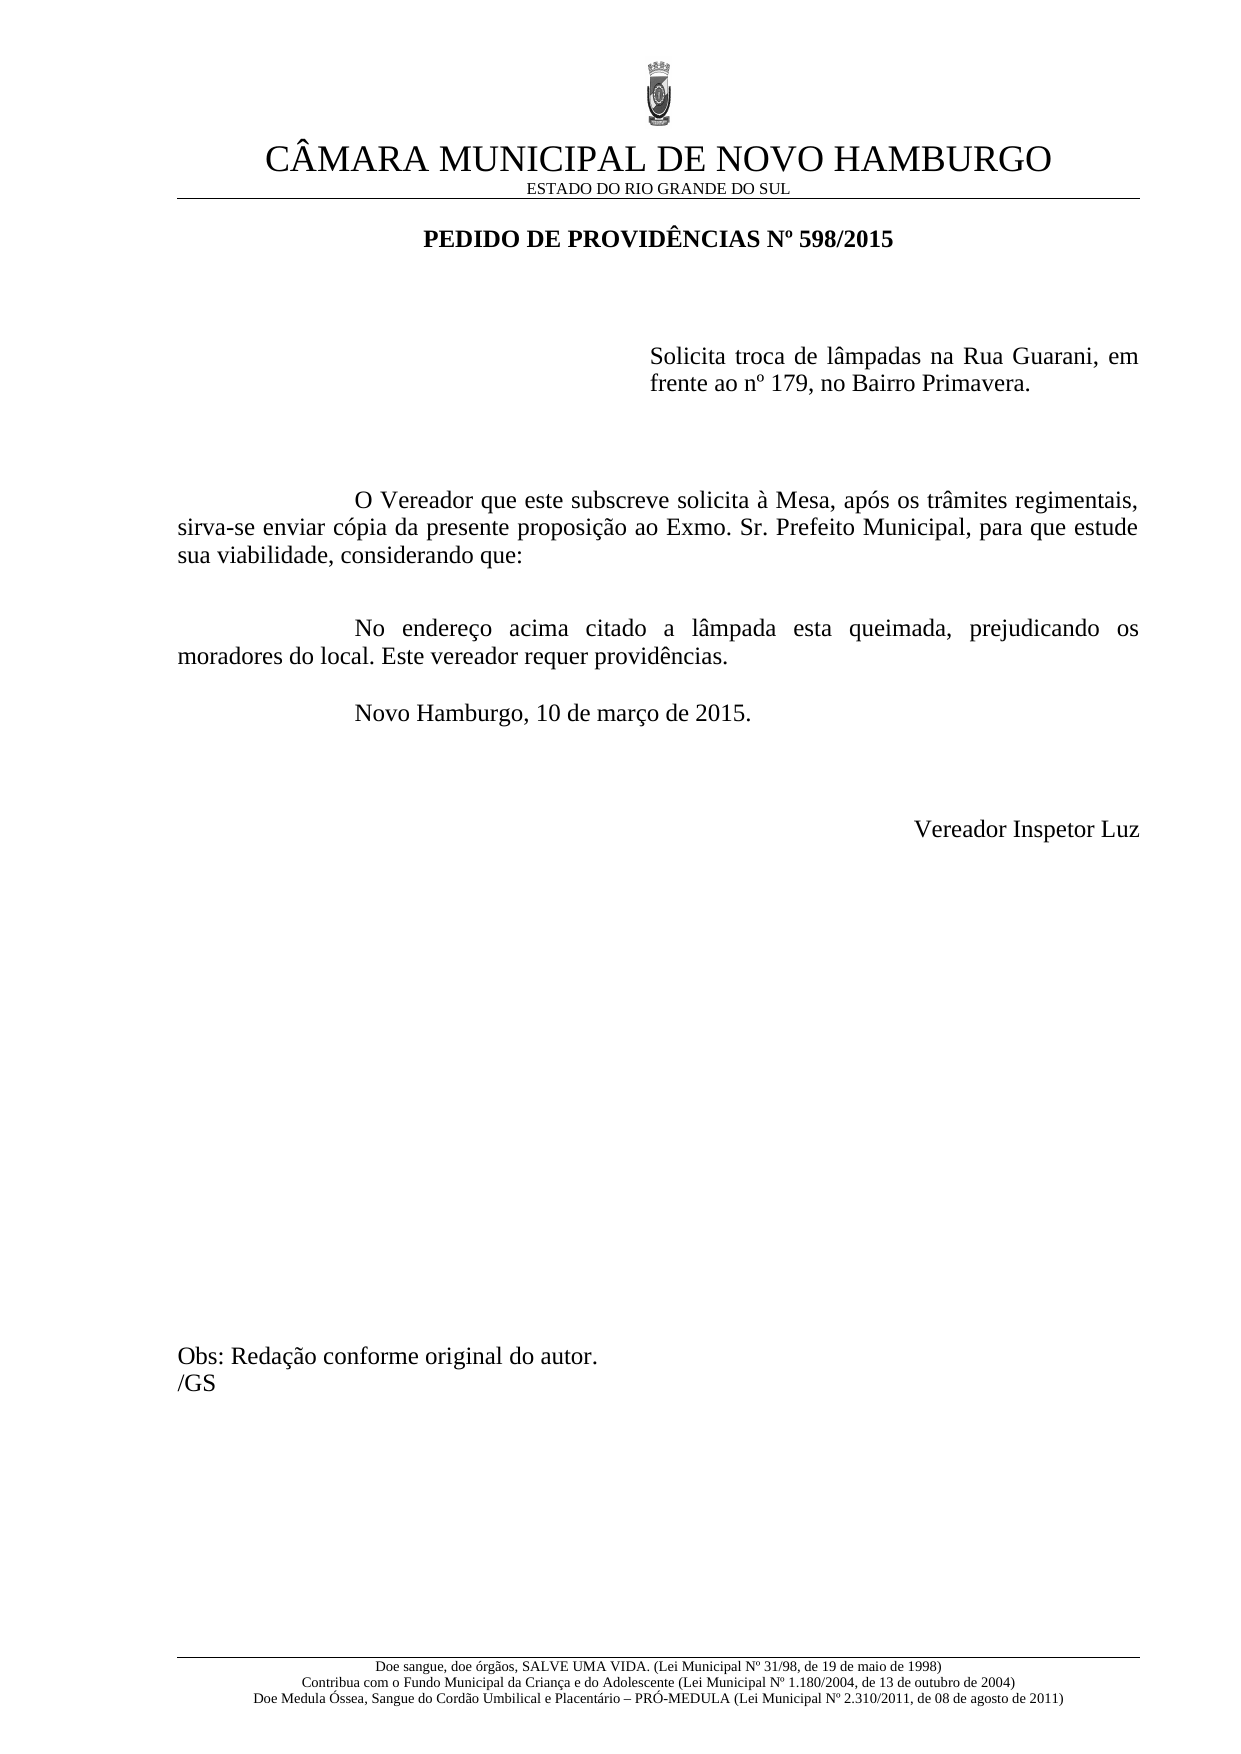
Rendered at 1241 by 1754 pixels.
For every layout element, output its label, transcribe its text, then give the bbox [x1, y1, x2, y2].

text Vereador Inspetor Luz [177, 815, 1140, 843]
text O Vereador que este subscreve solicita à Mesa, após os trâmites regimentais, sirva-se enviar cópia da presente proposição ao Exmo. Sr. Prefeito Municipal, para que estude sua viabilidade, considerando que: [177, 486, 1140, 569]
text Obs: Redação conforme original do autor. [177, 1342, 1140, 1369]
text /GS [177, 1369, 1140, 1397]
text PEDIDO DE PROVIDÊNCIAS Nº 598/2015 [177, 226, 1140, 253]
text Solicita troca de lâmpadas na Rua Guarani, em frente ao nº 179, no Bairro Primavera. [649, 342, 1140, 397]
text No endereço acima citado a lâmpada esta queimada, prejudicando os moradores do local. Este vereador requer providências. [177, 614, 1140, 670]
text Novo Hamburgo, 10 de março de 2015. [177, 699, 1140, 727]
